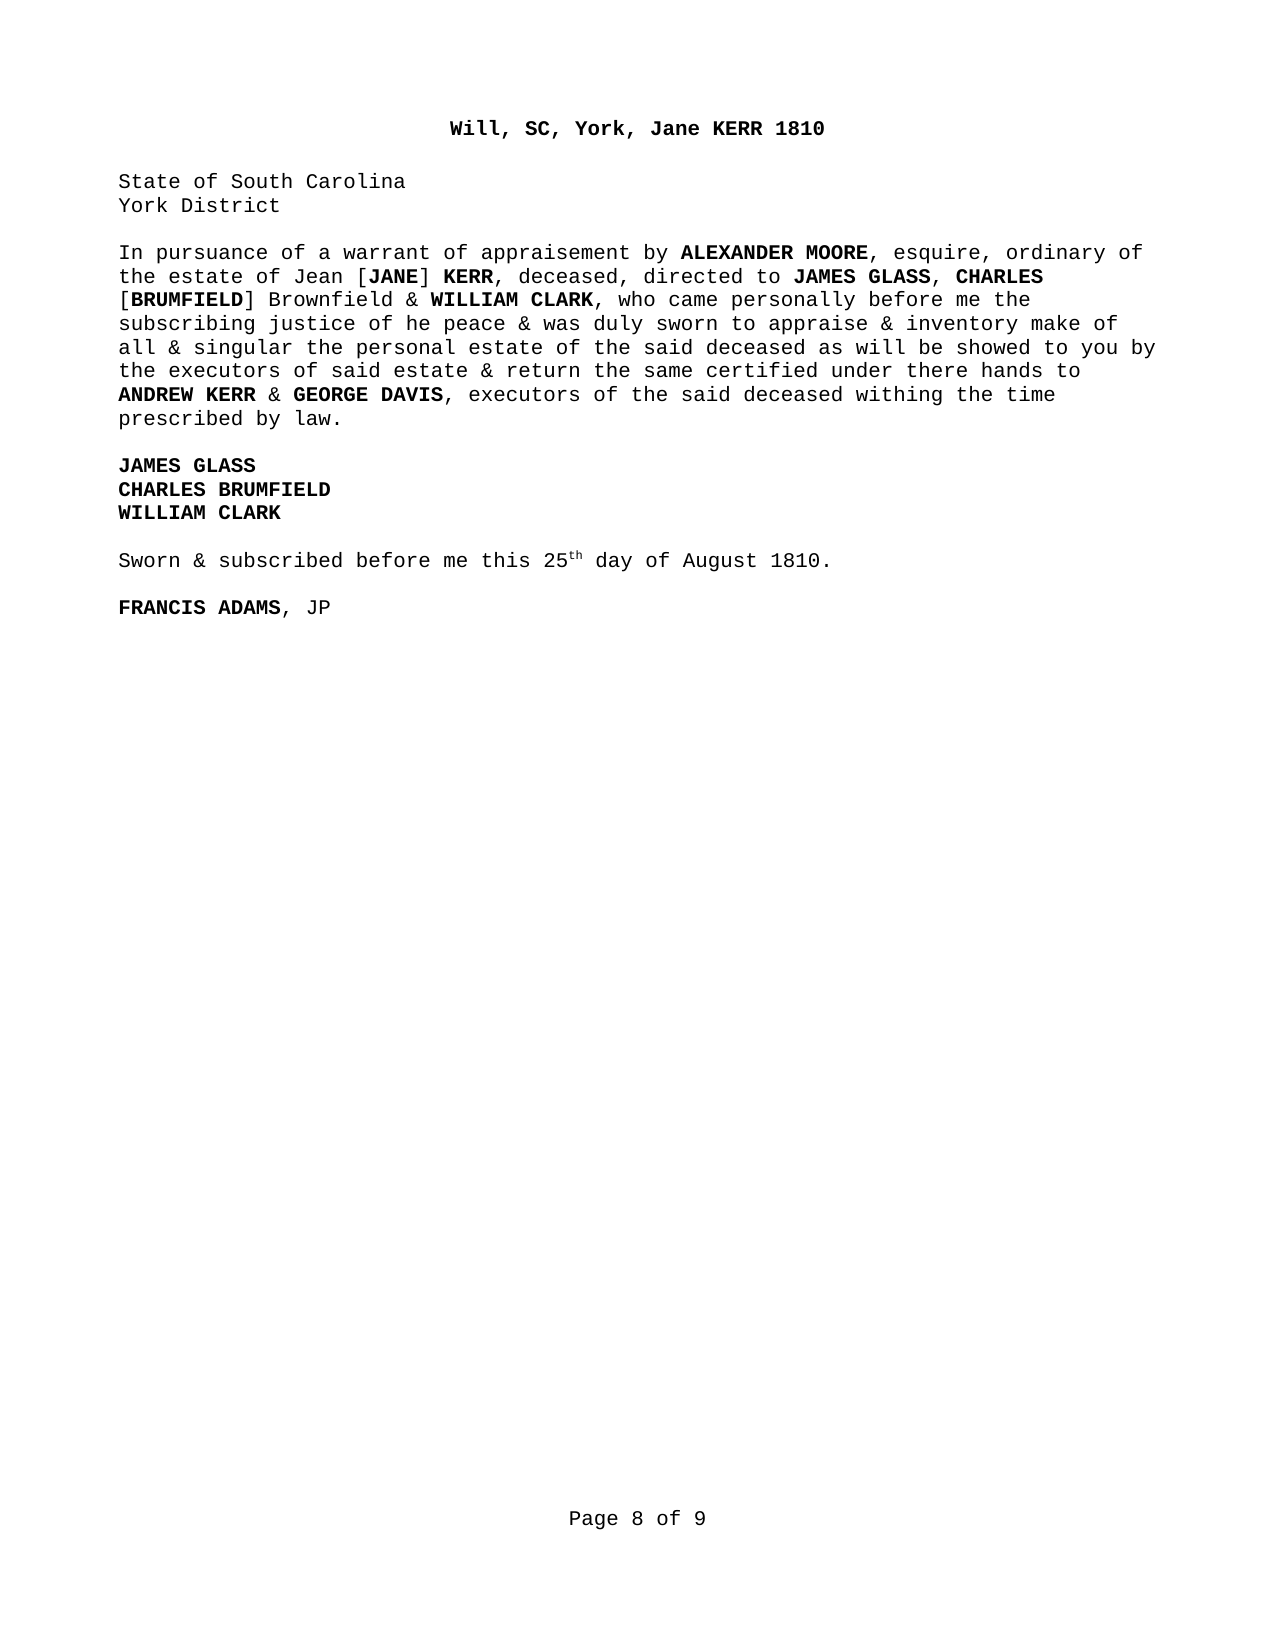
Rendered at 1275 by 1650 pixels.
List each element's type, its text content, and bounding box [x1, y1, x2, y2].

text Francis Adams, JP [118, 597, 1157, 621]
text In pursuance of a warrant of appraisement by Alexander Moore, esquire, ordinary of the estate of Jean [Jane] Kerr, deceased, directed to James Glass, Charles [Brumfield] Brownfield & William Clark, who came personally before me the subscribing justice of he peace & was duly sworn to appraise & inventory make of all & singular the personal estate of the said deceased as will be showed to you by the executors of said estate & return the same certified under there hands to Andrew Kerr & George Davis, executors of the said deceased withing the time prescribed by law. [118, 242, 1157, 431]
text William Clark [118, 502, 1157, 526]
text James Glass [118, 455, 1157, 479]
text Charles Brumfield [118, 479, 1157, 502]
text York District [118, 195, 1157, 218]
text State of South Carolina [118, 171, 1157, 195]
text Sworn & subscribed before me this 25th day of August 1810. [118, 549, 1157, 573]
